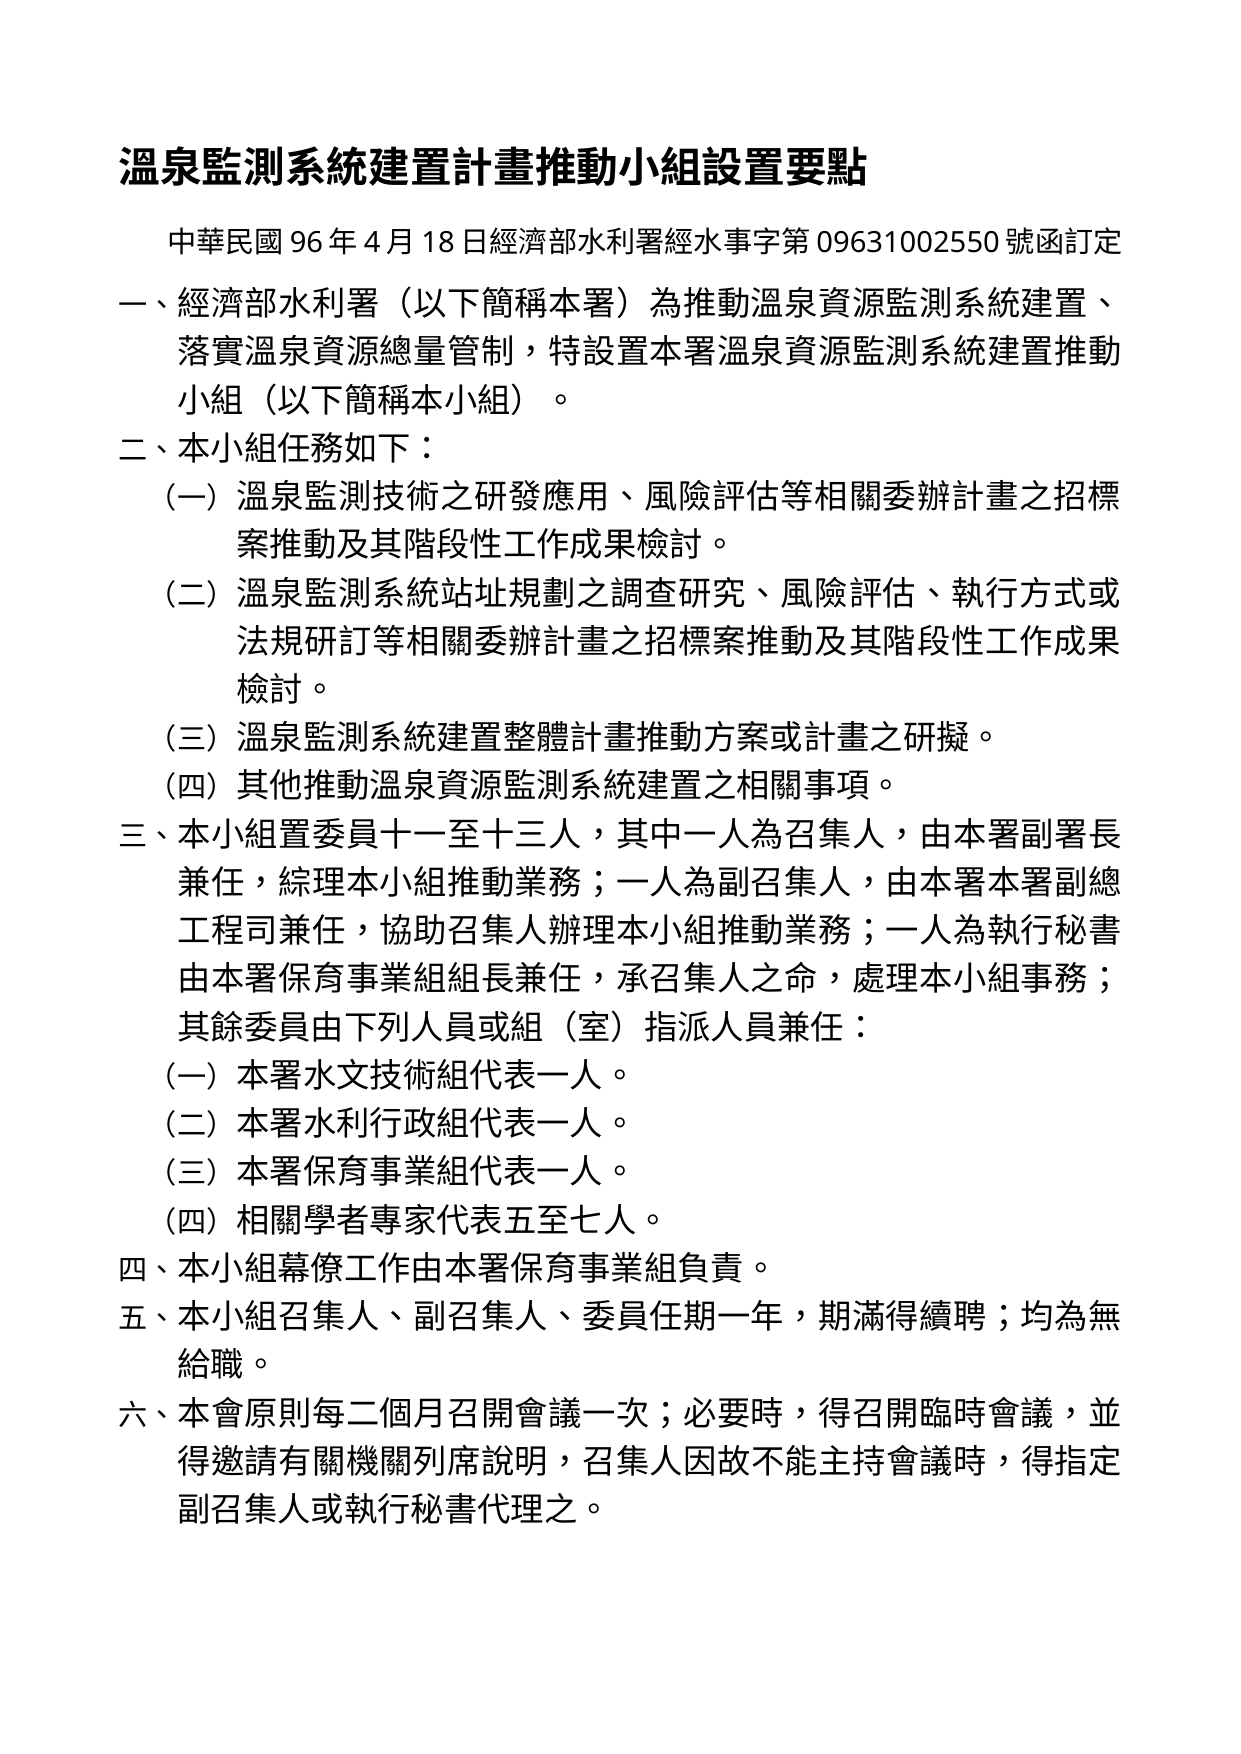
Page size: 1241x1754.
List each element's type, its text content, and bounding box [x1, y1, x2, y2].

list 本署水文技術組代表一人。 [148, 1049, 1122, 1097]
list 經濟部水利署（以下簡稱本署）為推動溫泉資源監測系統建置、落實溫泉資源總量管制，特設置本署溫泉資源監測系統建置推動小組（以下簡稱本小組）。 [118, 277, 1122, 422]
list 溫泉監測系統站址規劃之調查研究、風險評估、執行方式或法規研訂等相關委辦計畫之招標案推動及其階段性工作成果檢討。 [148, 566, 1122, 711]
list 本署保育事業組代表一人。 [148, 1145, 1122, 1193]
list 本小組召集人、副召集人、委員任期一年，期滿得續聘；均為無給職。 [118, 1290, 1122, 1386]
list 相關學者專家代表五至七人。 [148, 1193, 1122, 1242]
list 本小組任務如下： [118, 422, 1122, 470]
text 中華民國96年4月18日經濟部水利署經水事字第09631002550號函訂定 [118, 202, 1122, 277]
list 本小組幕僚工作由本署保育事業組負責。 [118, 1242, 1122, 1290]
text 溫泉監測系統建置計畫推動小組設置要點 [118, 127, 1122, 202]
list 溫泉監測系統建置整體計畫推動方案或計畫之研擬。 [148, 711, 1122, 759]
list 本小組置委員十一至十三人，其中一人為召集人，由本署副署長兼任，綜理本小組推動業務；一人為副召集人，由本署本署副總工程司兼任，協助召集人辦理本小組推動業務；一人為執行秘書，由本署保育事業組組長兼任，承召集人之命，處理本小組事務；其餘委員由下列人員或組（室）指派人員兼任： [118, 807, 1122, 1049]
list 溫泉監測技術之研發應用、風險評估等相關委辦計畫之招標案推動及其階段性工作成果檢討。 [148, 470, 1122, 566]
list 本會原則每二個月召開會議一次；必要時，得召開臨時會議，並得邀請有關機關列席說明，召集人因故不能主持會議時，得指定副召集人或執行秘書代理之。 [118, 1386, 1122, 1531]
list 其他推動溫泉資源監測系統建置之相關事項。 [148, 759, 1122, 807]
list 本署水利行政組代表一人。 [148, 1097, 1122, 1145]
